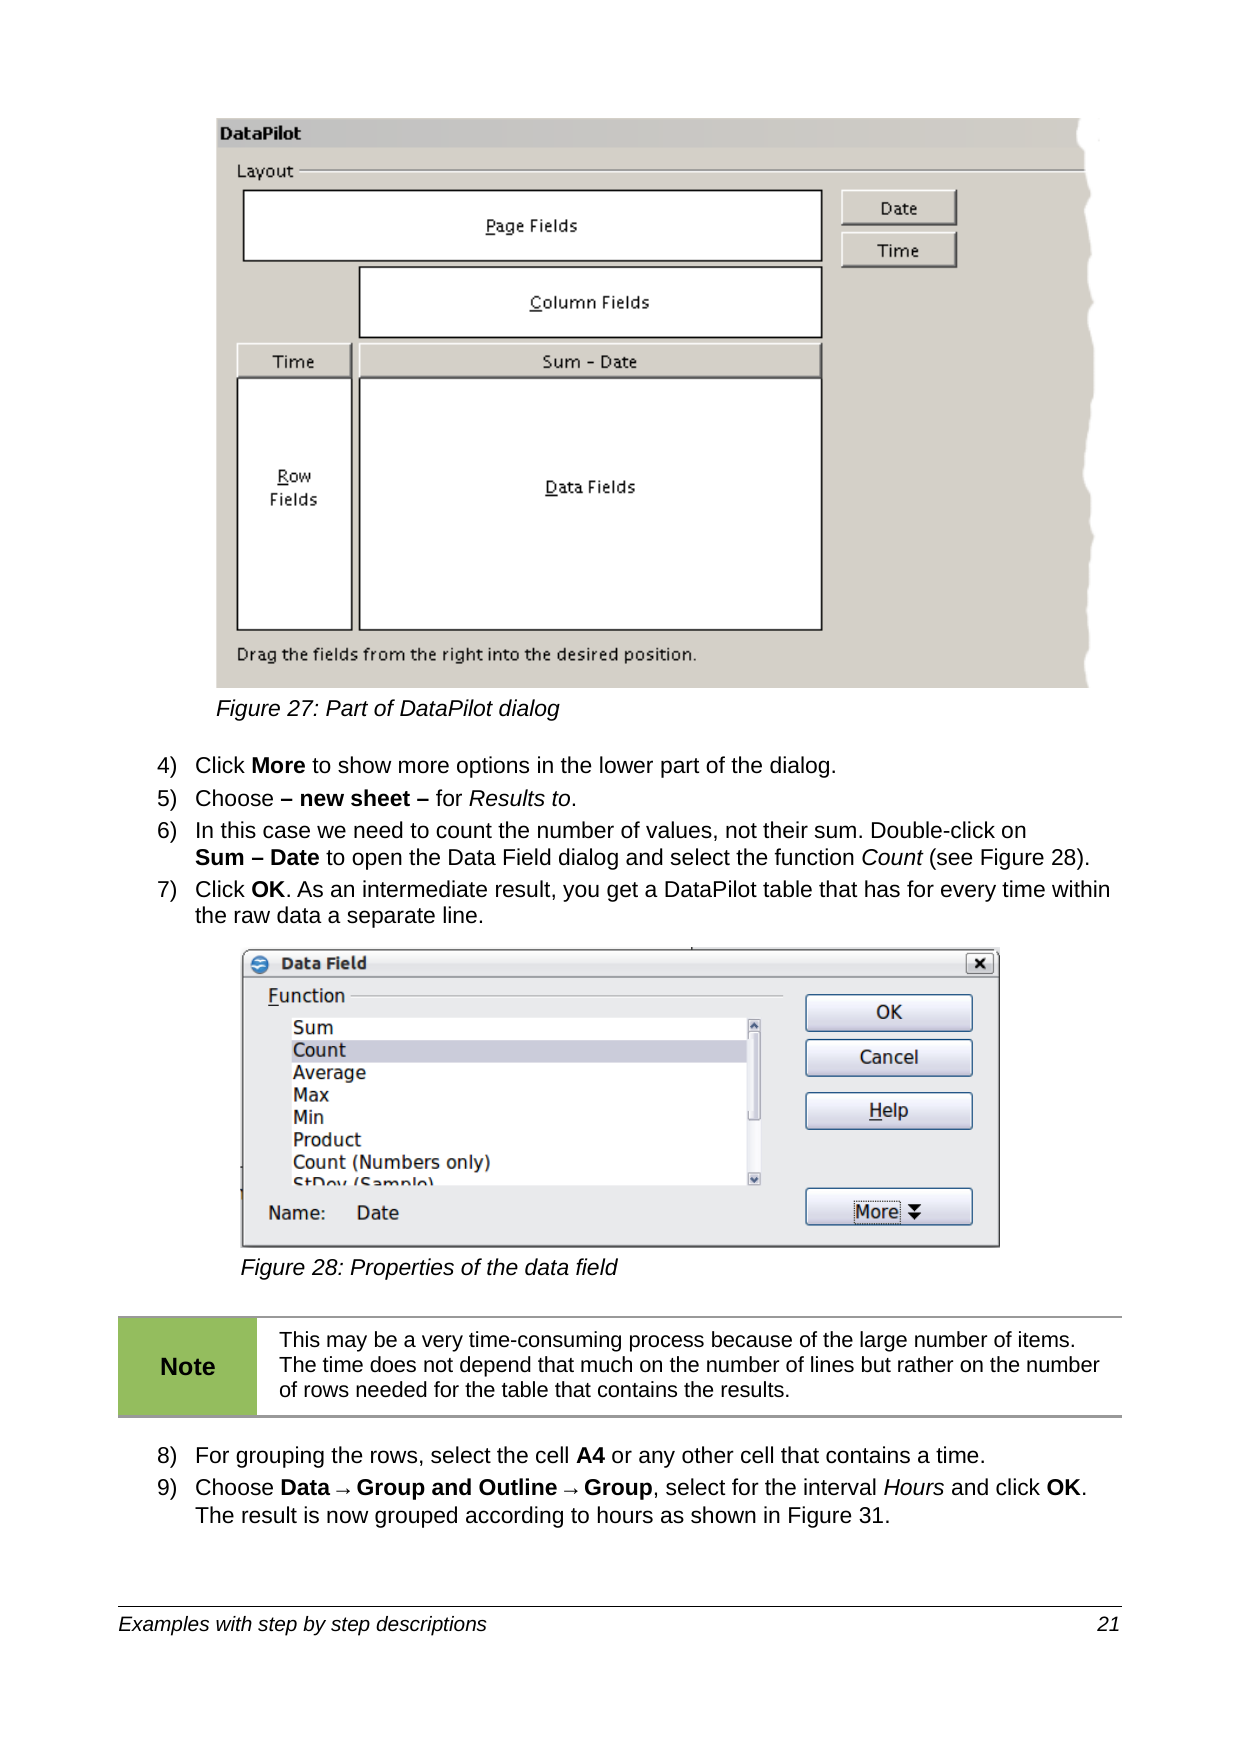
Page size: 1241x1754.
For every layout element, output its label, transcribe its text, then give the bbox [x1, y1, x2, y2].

list Figure 27: Part of DataPilot dialog [216, 694, 1099, 721]
list For grouping the rows, select the cell A4 or any other cell that contains a time. [177, 1442, 1122, 1468]
table_header Note [118, 1318, 257, 1415]
picture [240, 947, 1000, 1248]
list Choose – new sheet – for Results to. [177, 784, 1122, 811]
list Choose Data → Group and Outline → Group, select for the interval Hours and click OK. The result is now grouped according to hours as shown in Figure 31. [177, 1474, 1122, 1529]
table_header This may be a very time-consuming process because of the large number of items. The time does not depend that much on the number of lines but rather on the number of rows needed for the table that contains the results. [258, 1318, 1122, 1415]
text Figure 28: Properties of the data field [240, 1254, 1000, 1281]
list Click OK. As an intermediate result, you get a DataPilot table that has for every time within the raw data a separate line. [177, 876, 1122, 929]
list Click More to show more options in the lower part of the dialog. [177, 752, 1122, 778]
list In this case we need to count the number of values, not their sum. Double-click on Sum – Date to open the Data Field dialog and select the function Count (see Figure 28). [177, 817, 1122, 870]
picture [215, 118, 1100, 688]
